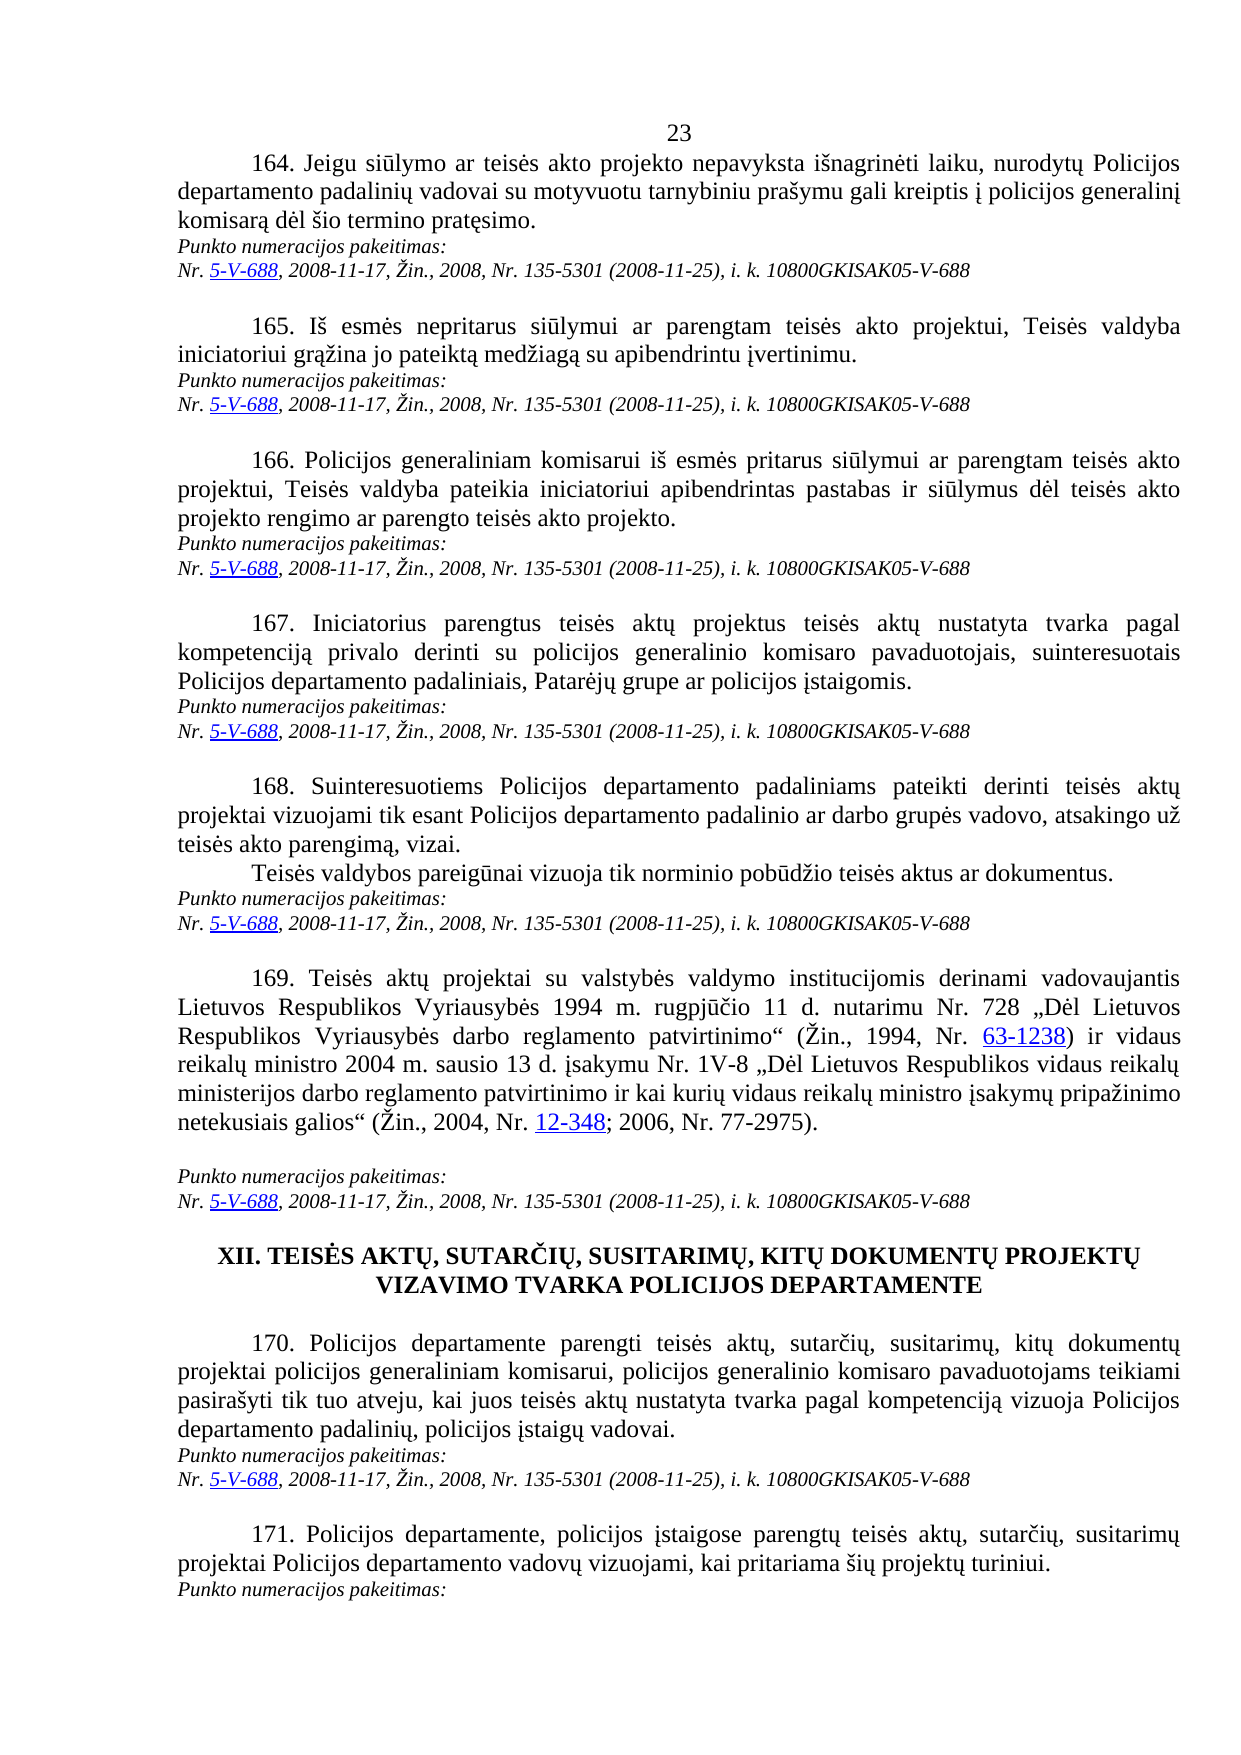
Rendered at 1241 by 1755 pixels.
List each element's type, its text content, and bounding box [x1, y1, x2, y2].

text 170. Policijos departamente parengti teisės aktų, sutarčių, susitarimų, kitų dokumentų projektai policijos generaliniam komisarui, policijos generalinio komisaro pavaduotojams teikiami pasirašyti tik tuo atveju, kai juos teisės aktų nustatyta tvarka pagal kompetenciją vizuoja Policijos departamento padalinių, policijos įstaigų vadovai. [177, 1328, 1181, 1443]
text Nr. 5-V-688, 2008-11-17, Žin., 2008, Nr. 135-5301 (2008-11-25), i. k. 10800GKISAK05-V-688 [177, 392, 1181, 416]
text Nr. 5-V-688, 2008-11-17, Žin., 2008, Nr. 135-5301 (2008-11-25), i. k. 10800GKISAK05-V-688 [177, 910, 1181, 934]
text 171. Policijos departamente, policijos įstaigose parengtų teisės aktų, sutarčių, susitarimų projektai Policijos departamento vadovų vizuojami, kai pritariama šių projektų turiniui. [177, 1519, 1181, 1577]
text Punkto numeracijos pakeitimas: [177, 531, 1181, 555]
text Punkto numeracijos pakeitimas: [177, 886, 1181, 910]
text 169. Teisės aktų projektai su valstybės valdymo institucijomis derinami vadovaujantis Lietuvos Respublikos Vyriausybės 1994 m. rugpjūčio 11 d. nutarimu Nr. 728 „Dėl Lietuvos Respublikos Vyriausybės darbo reglamento patvirtinimo“ (Žin., 1994, Nr. 63-1238) ir vidaus reikalų ministro 2004 m. sausio 13 d. įsakymu Nr. 1V-8 „Dėl Lietuvos Respublikos vidaus reikalų ministerijos darbo reglamento patvirtinimo ir kai kurių vidaus reikalų ministro įsakymų pripažinimo netekusiais galios“ (Žin., 2004, Nr. 12-348; 2006, Nr. 77-2975). [177, 963, 1181, 1136]
text Punkto numeracijos pakeitimas: [177, 234, 1181, 258]
text 164. Jeigu siūlymo ar teisės akto projekto nepavyksta išnagrinėti laiku, nurodytų Policijos departamento padalinių vadovai su motyvuotu tarnybiniu prašymu gali kreiptis į policijos generalinį komisarą dėl šio termino pratęsimo. [177, 148, 1181, 234]
text Punkto numeracijos pakeitimas: [177, 694, 1181, 718]
text 167. Iniciatorius parengtus teisės aktų projektus teisės aktų nustatyta tvarka pagal kompetenciją privalo derinti su policijos generalinio komisaro pavaduotojais, suinteresuotais Policijos departamento padaliniais, Patarėjų grupe ar policijos įstaigomis. [177, 608, 1181, 694]
text Nr. 5-V-688, 2008-11-17, Žin., 2008, Nr. 135-5301 (2008-11-25), i. k. 10800GKISAK05-V-688 [177, 1188, 1181, 1213]
text Punkto numeracijos pakeitimas: [177, 1164, 1181, 1188]
text Teisės valdybos pareigūnai vizuoja tik norminio pobūdžio teisės aktus ar dokumentus. [177, 858, 1181, 886]
text 168. Suinteresuotiems Policijos departamento padaliniams pateikti derinti teisės aktų projektai vizuojami tik esant Policijos departamento padalinio ar darbo grupės vadovo, atsakingo už teisės akto parengimą, vizai. [177, 771, 1181, 858]
text Punkto numeracijos pakeitimas: [177, 1577, 1181, 1601]
text 165. Iš esmės nepritarus siūlymui ar parengtam teisės akto projektui, Teisės valdyba iniciatoriui grąžina jo pateiktą medžiagą su apibendrintu įvertinimu. [177, 311, 1181, 368]
text Nr. 5-V-688, 2008-11-17, Žin., 2008, Nr. 135-5301 (2008-11-25), i. k. 10800GKISAK05-V-688 [177, 718, 1181, 743]
text Punkto numeracijos pakeitimas: [177, 368, 1181, 392]
text Punkto numeracijos pakeitimas: [177, 1443, 1181, 1467]
text Nr. 5-V-688, 2008-11-17, Žin., 2008, Nr. 135-5301 (2008-11-25), i. k. 10800GKISAK05-V-688 [177, 1467, 1181, 1491]
text XII. TEISĖS AKTŲ, SUTARČIŲ, SUSITARIMŲ, KITŲ DOKUMENTŲ PROJEKTŲ VIZAVIMO TVARKA POLICIJOS DEPARTAMENTE [177, 1241, 1181, 1299]
text Nr. 5-V-688, 2008-11-17, Žin., 2008, Nr. 135-5301 (2008-11-25), i. k. 10800GKISAK05-V-688 [177, 258, 1181, 282]
text Nr. 5-V-688, 2008-11-17, Žin., 2008, Nr. 135-5301 (2008-11-25), i. k. 10800GKISAK05-V-688 [177, 555, 1181, 579]
text 166. Policijos generaliniam komisarui iš esmės pritarus siūlymui ar parengtam teisės akto projektui, Teisės valdyba pateikia iniciatoriui apibendrintas pastabas ir siūlymus dėl teisės akto projekto rengimo ar parengto teisės akto projekto. [177, 445, 1181, 531]
